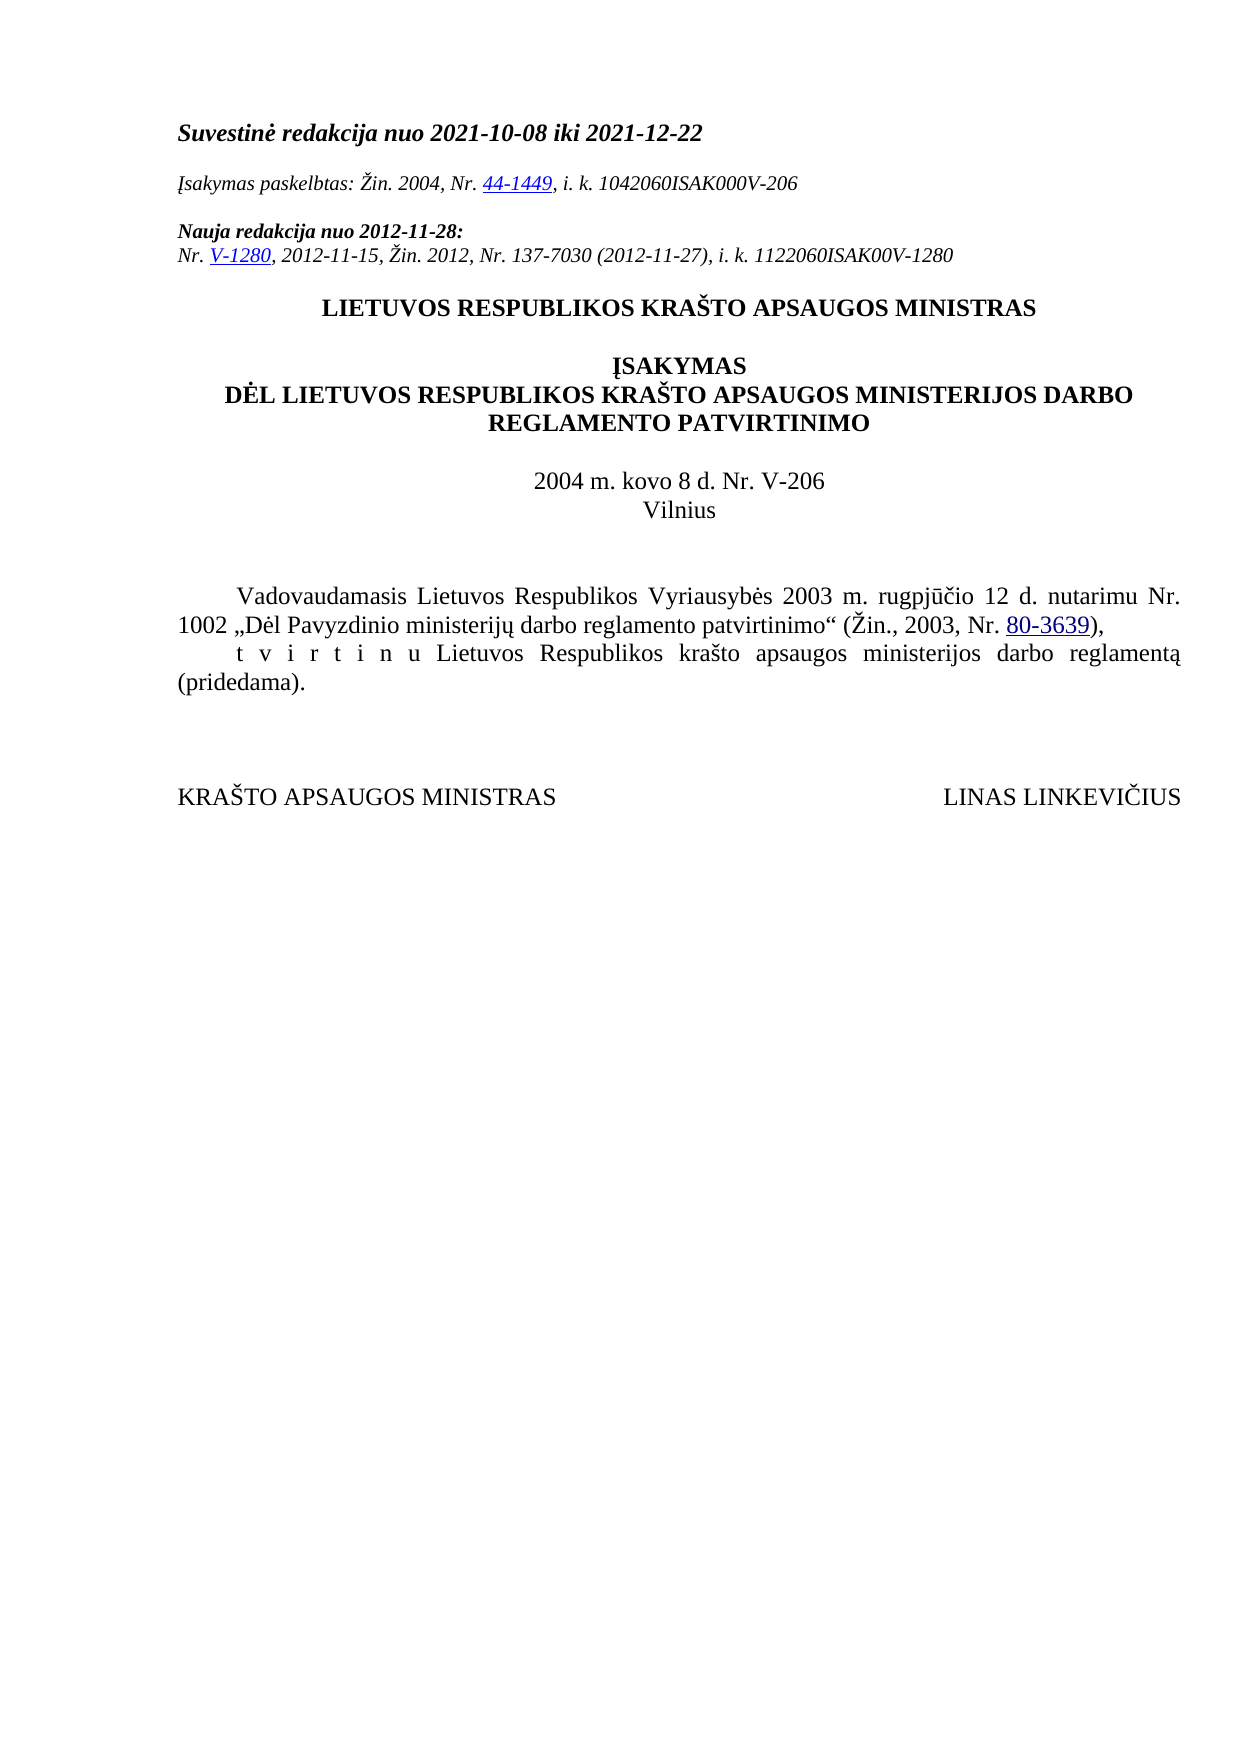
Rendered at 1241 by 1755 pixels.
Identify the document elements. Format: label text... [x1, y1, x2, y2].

text Nauja redakcija nuo 2012-11-28: [177, 219, 1181, 243]
text lietuvos respublikos krašto apsaugos ministras [177, 293, 1181, 322]
text ĮSAKYMAS [177, 351, 1181, 380]
text Suvestinė redakcija nuo 2021-10-08 iki 2021-12-22 [177, 118, 1181, 147]
text Vadovaudamasis Lietuvos Respublikos Vyriausybės 2003 m. rugpjūčio 12 d. nutarimu Nr. 1002 „Dėl Pavyzdinio ministerijų darbo reglamento patvirtinimo“ (Žin., 2003, Nr. 80-3639), [177, 581, 1181, 638]
text 2004 m. kovo 8 d. Nr. V-206 [177, 466, 1181, 495]
text t v i r t i n u Lietuvos Respublikos krašto apsaugos ministerijos darbo reglamentą (pridedama). [177, 638, 1181, 696]
text Krašto apsaugos ministras Linas Linkevičius [177, 782, 1181, 811]
text Vilnius [177, 495, 1181, 523]
text Įsakymas paskelbtas: Žin. 2004, Nr. 44-1449, i. k. 1042060ISAK000V-206 [177, 171, 1181, 195]
text Nr. V-1280, 2012-11-15, Žin. 2012, Nr. 137-7030 (2012-11-27), i. k. 1122060ISAK00V-1280 [177, 243, 1181, 267]
text DĖL LIETUVOS RESPUBLIKOS KRAŠTO APSAUGOS MINISTERIJOS DARBO REGLAMENTO PATVIRTINIMO [177, 380, 1181, 437]
